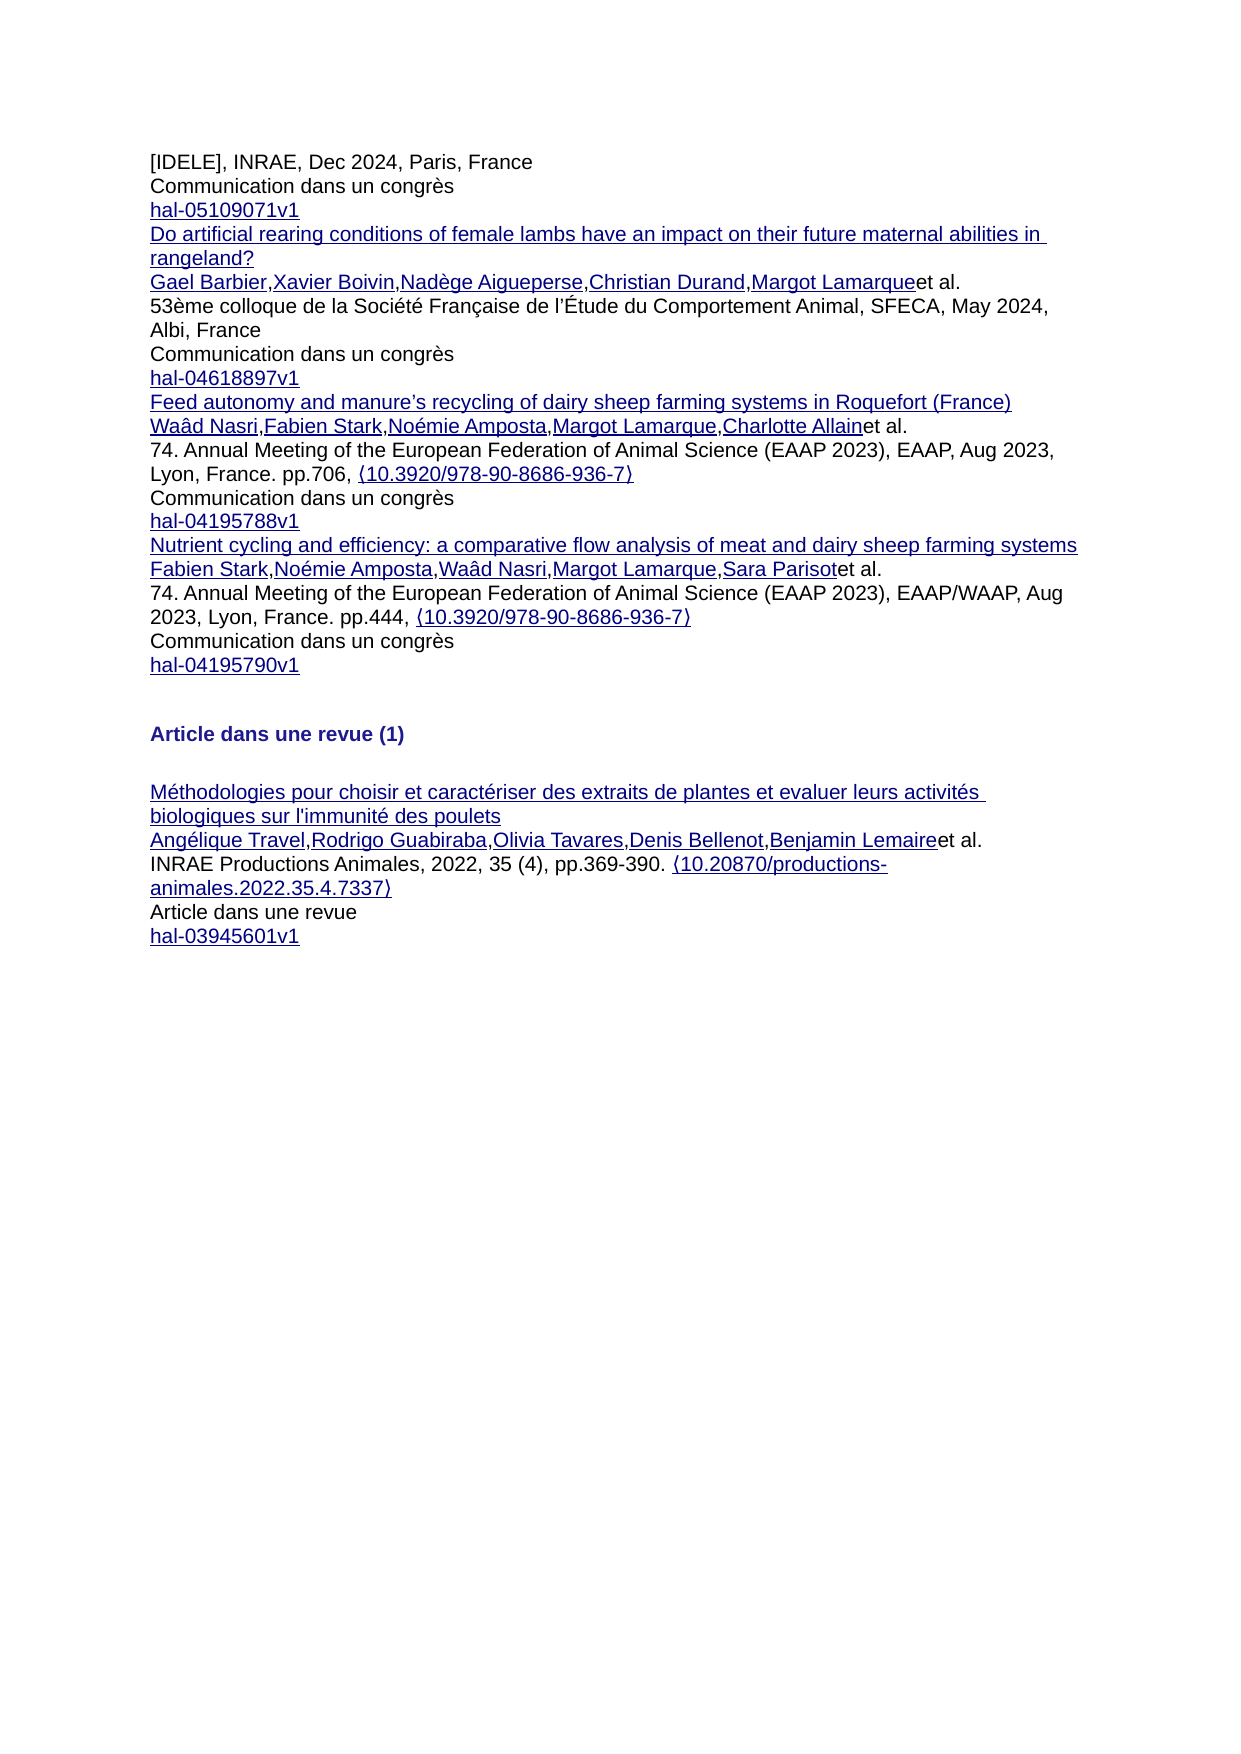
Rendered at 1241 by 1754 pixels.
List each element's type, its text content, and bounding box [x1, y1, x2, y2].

table_cell Feed autonomy and manure’s recycling of dairy sheep farming systems in Roquefort (France) Waâd Nasri,Fabien Stark,Noémie Amposta,Margot Lamarque,Charlotte Allainet al. 74. Annual Meeting of the European Federation of Animal Science (EAAP 2023), EAAP, Aug 2023, Lyon, France. pp.706, ⟨10.3920/978-90-8686-936-7⟩ Communication dans un congrès hal-04195788v1 [150, 390, 1090, 533]
table_cell Impacts des pics de chaleur en France sur les performances des brebis laitières Margot Lamarque,Morgane Lambert,Valentin Coulon,Sara Parisot 3R2024 : 27èmes Rencontres autour des Recherches sur les Ruminants, Institut de l'élevage [IDELE], INRAE, Dec 2024, Paris, France Communication dans un congrès hal-05109071v1 [150, 150, 1090, 222]
table_cell Do artificial rearing conditions of female lambs have an impact on their future maternal abilities in rangeland? Gael Barbier,Xavier Boivin,Nadège Aigueperse,Christian Durand,Margot Lamarqueet al. 53ème colloque de la Société Française de l’Étude du Comportement Animal, SFECA, May 2024, Albi, France Communication dans un congrès hal-04618897v1 [150, 222, 1090, 389]
table_header Méthodologies pour choisir et caractériser des extraits de plantes et evaluer leurs activités biologiques sur l'immunité des poulets Angélique Travel,Rodrigo Guabiraba,Olivia Tavares,Denis Bellenot,Benjamin Lemaireet al. INRAE Productions Animales, 2022, 35 (4), pp.369-390. ⟨10.20870/productions-animales.2022.35.4.7337⟩ Article dans une revue hal-03945601v1 [150, 780, 1090, 948]
table_cell Nutrient cycling and efficiency: a comparative flow analysis of meat and dairy sheep farming systems Fabien Stark,Noémie Amposta,Waâd Nasri,Margot Lamarque,Sara Parisotet al. 74. Annual Meeting of the European Federation of Animal Science (EAAP 2023), EAAP/WAAP, Aug 2023, Lyon, France. pp.444, ⟨10.3920/978-90-8686-936-7⟩ Communication dans un congrès hal-04195790v1 [150, 533, 1090, 677]
subtitle Article dans une revue (1) [150, 722, 1090, 746]
